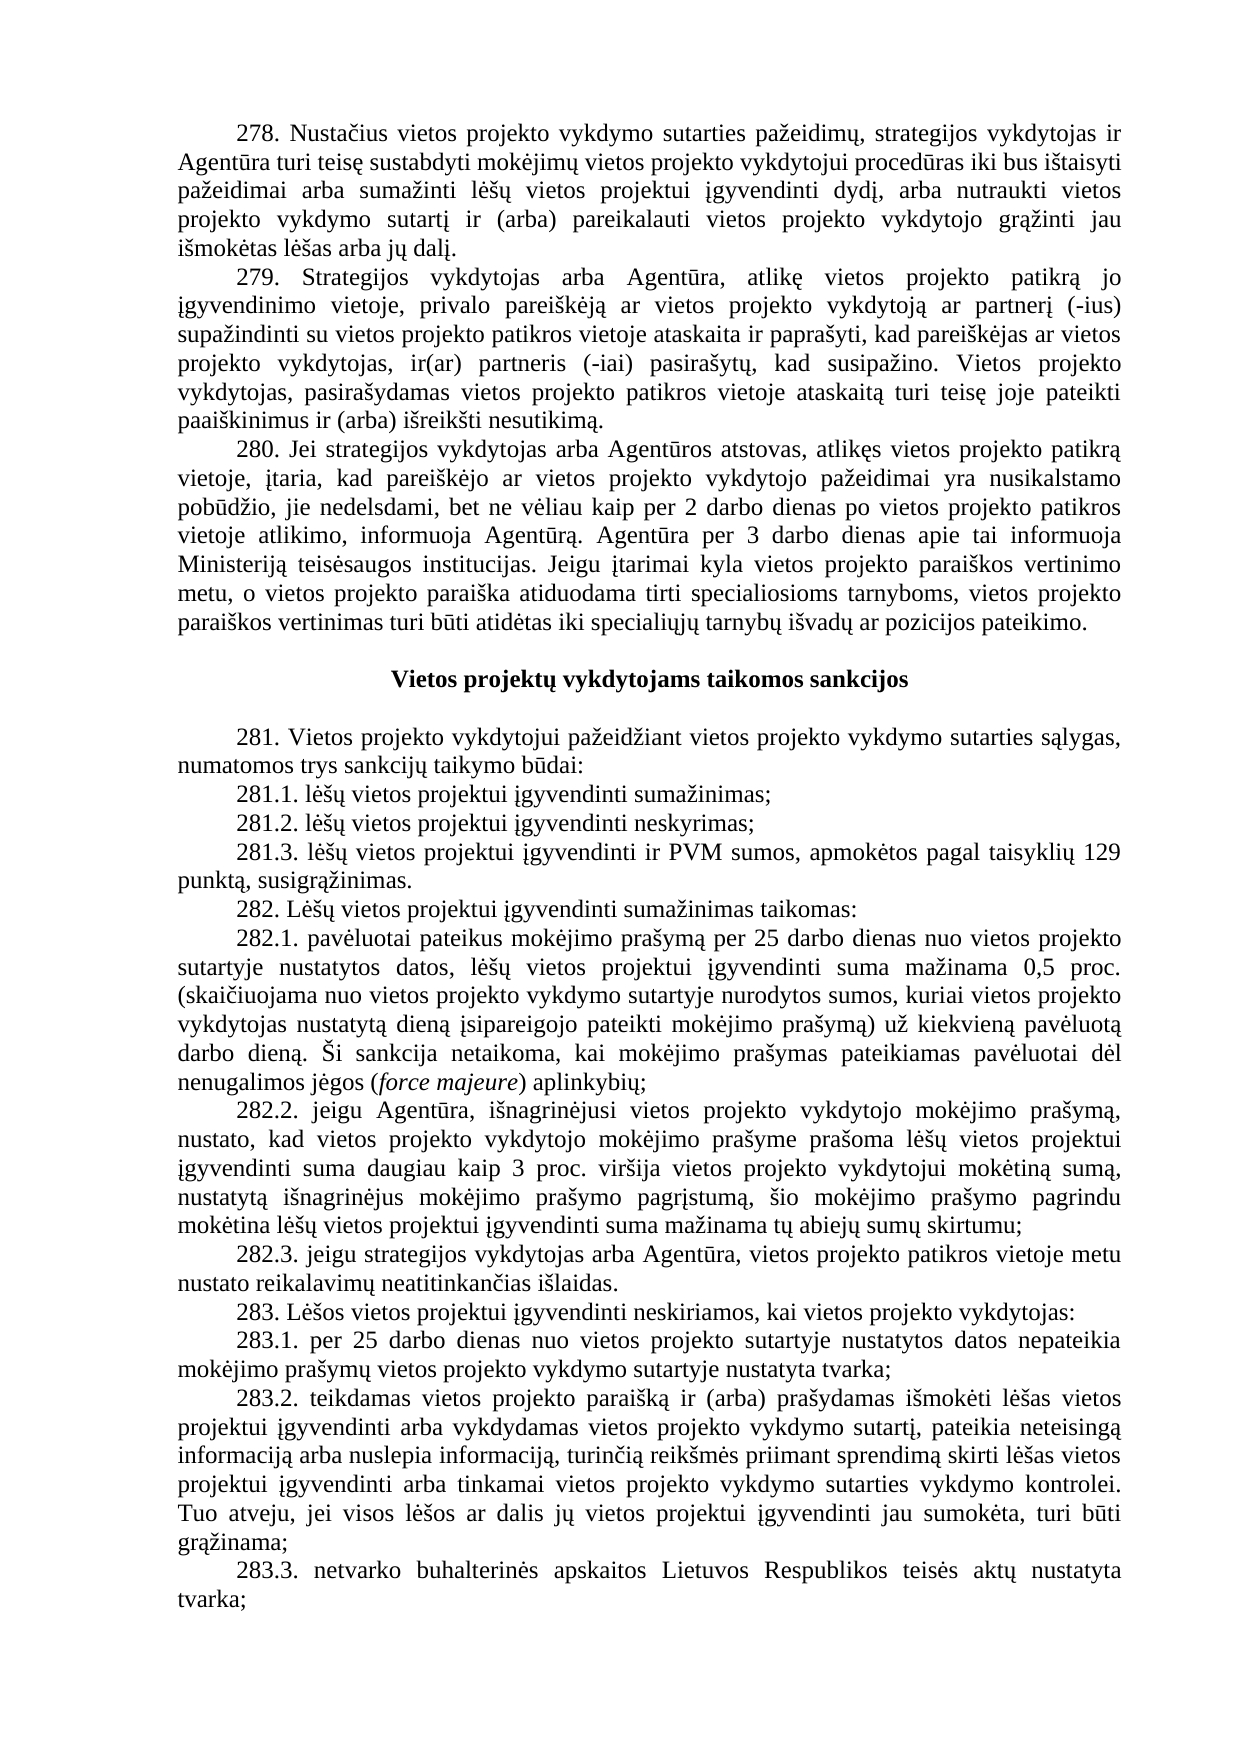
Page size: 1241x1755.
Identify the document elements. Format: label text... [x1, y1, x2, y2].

text 279. Strategijos vykdytojas arba Agentūra, atlikę vietos projekto patikrą jo įgyvendinimo vietoje, privalo pareiškėją ar vietos projekto vykdytoją ar partnerį (-ius) supažindinti su vietos projekto patikros vietoje ataskaita ir paprašyti, kad pareiškėjas ar vietos projekto vykdytojas, ir(ar) partneris (-iai) pasirašytų, kad susipažino. Vietos projekto vykdytojas, pasirašydamas vietos projekto patikros vietoje ataskaitą turi teisę joje pateikti paaiškinimus ir (arba) išreikšti nesutikimą. [177, 262, 1122, 434]
text 282. Lėšų vietos projektui įgyvendinti sumažinimas taikomas: [177, 894, 1122, 923]
text 281. Vietos projekto vykdytojui pažeidžiant vietos projekto vykdymo sutarties sąlygas, numatomos trys sankcijų taikymo būdai: [177, 722, 1122, 779]
text 281.1. lėšų vietos projektui įgyvendinti sumažinimas; [177, 779, 1122, 808]
text 283.1. per 25 darbo dienas nuo vietos projekto sutartyje nustatytos datos nepateikia mokėjimo prašymų vietos projekto vykdymo sutartyje nustatyta tvarka; [177, 1326, 1122, 1383]
text 280. Jei strategijos vykdytojas arba Agentūros atstovas, atlikęs vietos projekto patikrą vietoje, įtaria, kad pareiškėjo ar vietos projekto vykdytojo pažeidimai yra nusikalstamo pobūdžio, jie nedelsdami, bet ne vėliau kaip per 2 darbo dienas po vietos projekto patikros vietoje atlikimo, informuoja Agentūrą. Agentūra per 3 darbo dienas apie tai informuoja Ministeriją teisėsaugos institucijas. Jeigu įtarimai kyla vietos projekto paraiškos vertinimo metu, o vietos projekto paraiška atiduodama tirti specialiosioms tarnyboms, vietos projekto paraiškos vertinimas turi būti atidėtas iki specialiųjų tarnybų išvadų ar pozicijos pateikimo. [177, 434, 1122, 636]
text 283. Lėšos vietos projektui įgyvendinti neskiriamos, kai vietos projekto vykdytojas: [177, 1297, 1122, 1326]
text 283.2. teikdamas vietos projekto paraišką ir (arba) prašydamas išmokėti lėšas vietos projektui įgyvendinti arba vykdydamas vietos projekto vykdymo sutartį, pateikia neteisingą informaciją arba nuslepia informaciją, turinčią reikšmės priimant sprendimą skirti lėšas vietos projektui įgyvendinti arba tinkamai vietos projekto vykdymo sutarties vykdymo kontrolei. Tuo atveju, jei visos lėšos ar dalis jų vietos projektui įgyvendinti jau sumokėta, turi būti grąžinama; [177, 1383, 1122, 1556]
text 282.1. pavėluotai pateikus mokėjimo prašymą per 25 darbo dienas nuo vietos projekto sutartyje nustatytos datos, lėšų vietos projektui įgyvendinti suma mažinama 0,5 proc. (skaičiuojama nuo vietos projekto vykdymo sutartyje nurodytos sumos, kuriai vietos projekto vykdytojas nustatytą dieną įsipareigojo pateikti mokėjimo prašymą) už kiekvieną pavėluotą darbo dieną. Ši sankcija netaikoma, kai mokėjimo prašymas pateikiamas pavėluotai dėl nenugalimos jėgos (force majeure) aplinkybių; [177, 923, 1122, 1096]
text 283.3. netvarko buhalterinės apskaitos Lietuvos Respublikos teisės aktų nustatyta tvarka; [177, 1556, 1122, 1613]
text 281.2. lėšų vietos projektui įgyvendinti neskyrimas; [177, 808, 1122, 837]
text 282.3. jeigu strategijos vykdytojas arba Agentūra, vietos projekto patikros vietoje metu nustato reikalavimų neatitinkančias išlaidas. [177, 1239, 1122, 1297]
text Vietos projektų vykdytojams taikomos sankcijos [177, 664, 1122, 693]
text 278. Nustačius vietos projekto vykdymo sutarties pažeidimų, strategijos vykdytojas ir Agentūra turi teisę sustabdyti mokėjimų vietos projekto vykdytojui procedūras iki bus ištaisyti pažeidimai arba sumažinti lėšų vietos projektui įgyvendinti dydį, arba nutraukti vietos projekto vykdymo sutartį ir (arba) pareikalauti vietos projekto vykdytojo grąžinti jau išmokėtas lėšas arba jų dalį. [177, 118, 1122, 262]
text 282.2. jeigu Agentūra, išnagrinėjusi vietos projekto vykdytojo mokėjimo prašymą, nustato, kad vietos projekto vykdytojo mokėjimo prašyme prašoma lėšų vietos projektui įgyvendinti suma daugiau kaip 3 proc. viršija vietos projekto vykdytojui mokėtiną sumą, nustatytą išnagrinėjus mokėjimo prašymo pagrįstumą, šio mokėjimo prašymo pagrindu mokėtina lėšų vietos projektui įgyvendinti suma mažinama tų abiejų sumų skirtumu; [177, 1096, 1122, 1239]
text 281.3. lėšų vietos projektui įgyvendinti ir PVM sumos, apmokėtos pagal taisyklių 129 punktą, susigrąžinimas. [177, 837, 1122, 894]
